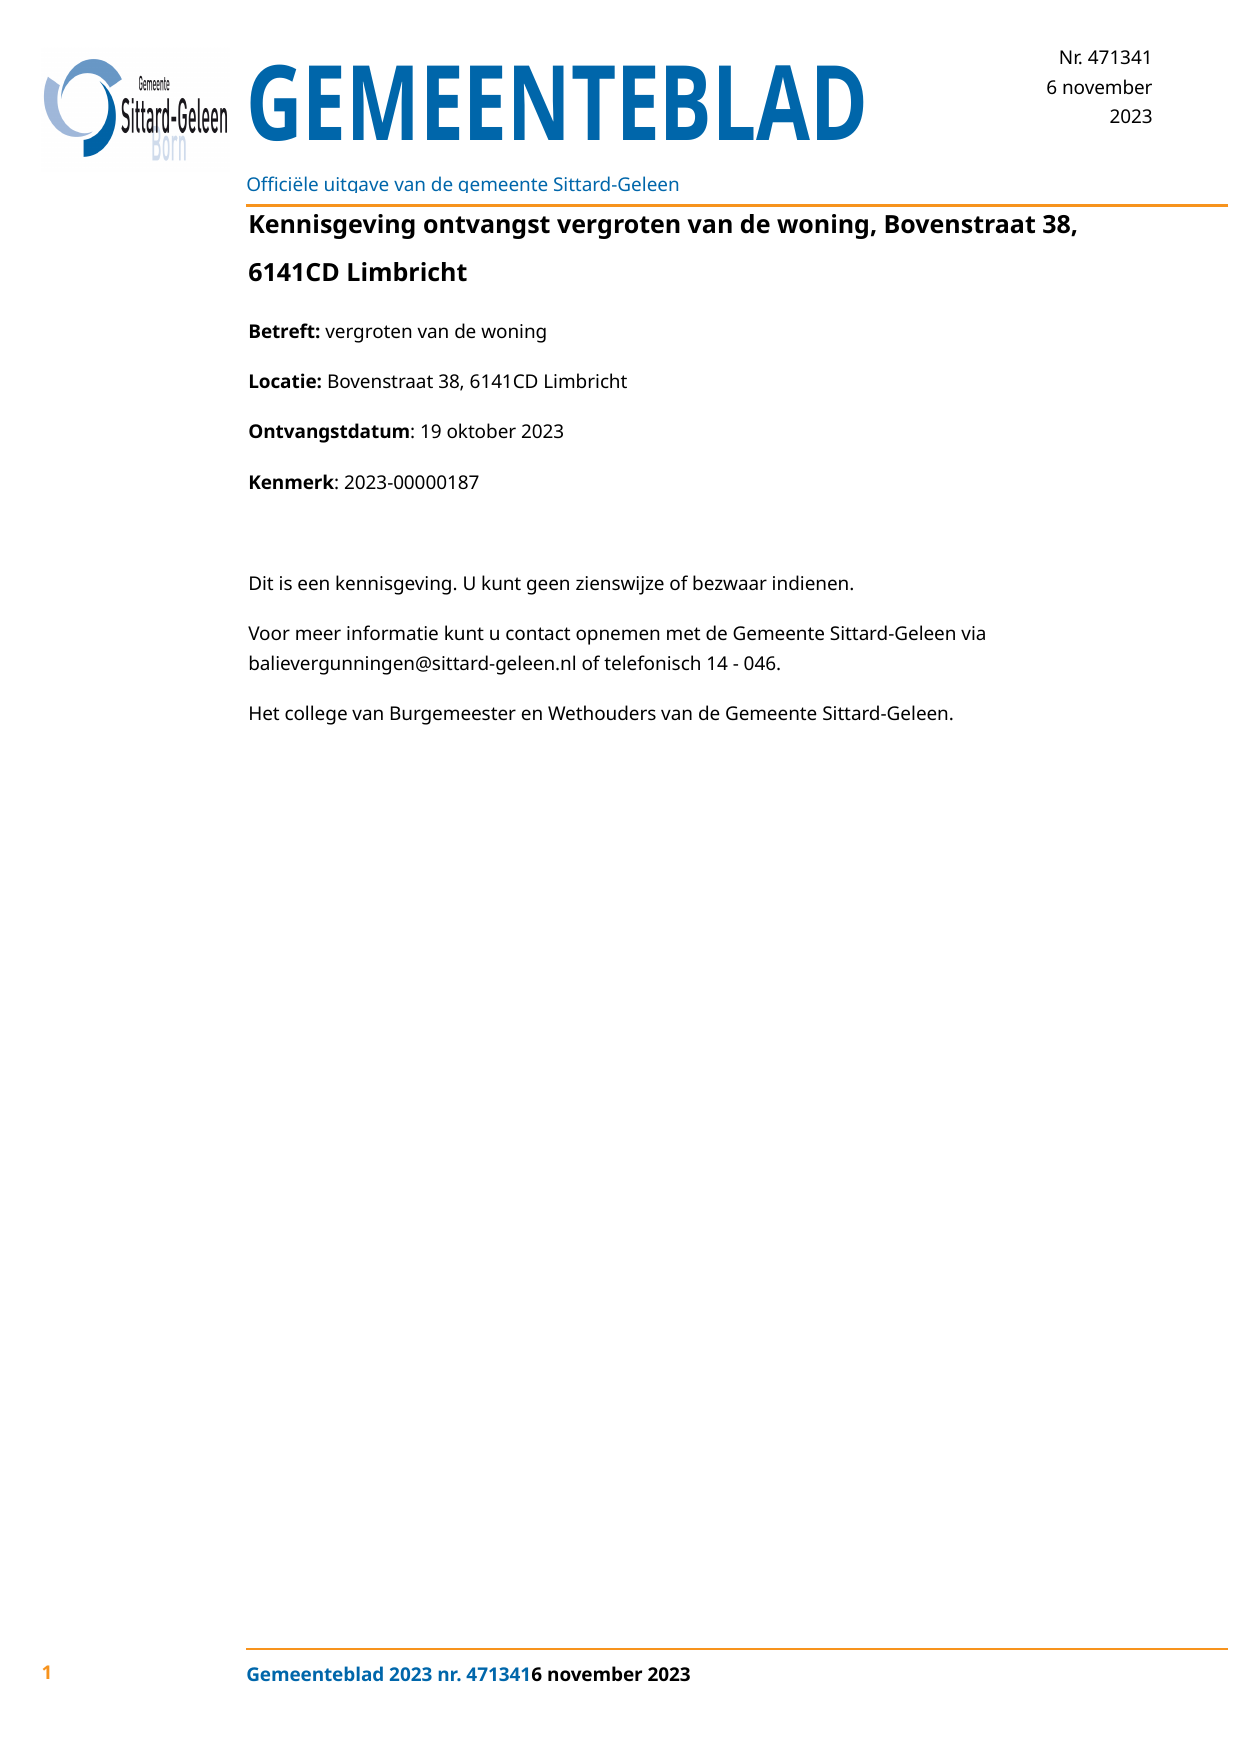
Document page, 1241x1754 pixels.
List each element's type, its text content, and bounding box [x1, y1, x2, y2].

text Voor meer informatie kunt u contact opnemen met de Gemeente Sittard-Geleen via balievergunningen@sittard-geleen.nl of telefonisch 14 - 046. [248, 620, 1152, 676]
text Betreft: vergroten van de woning [248, 318, 1152, 344]
text Kennisgeving ontvangst vergroten van de woning, Bovenstraat 38, 6141CD Limbricht [248, 207, 1152, 288]
text Dit is een kennisgeving. U kunt geen zienswijze of bezwaar indienen. [248, 570, 1152, 596]
text Locatie: Bovenstraat 38, 6141CD Limbricht [248, 368, 1152, 394]
text Ontvangstdatum: 19 oktober 2023 [248, 419, 1152, 444]
picture [41, 47, 231, 172]
text Het college van Burgemeester en Wethouders van de Gemeente Sittard-Geleen. [248, 700, 1152, 726]
text Kenmerk: 2023-00000187 [248, 469, 1152, 495]
